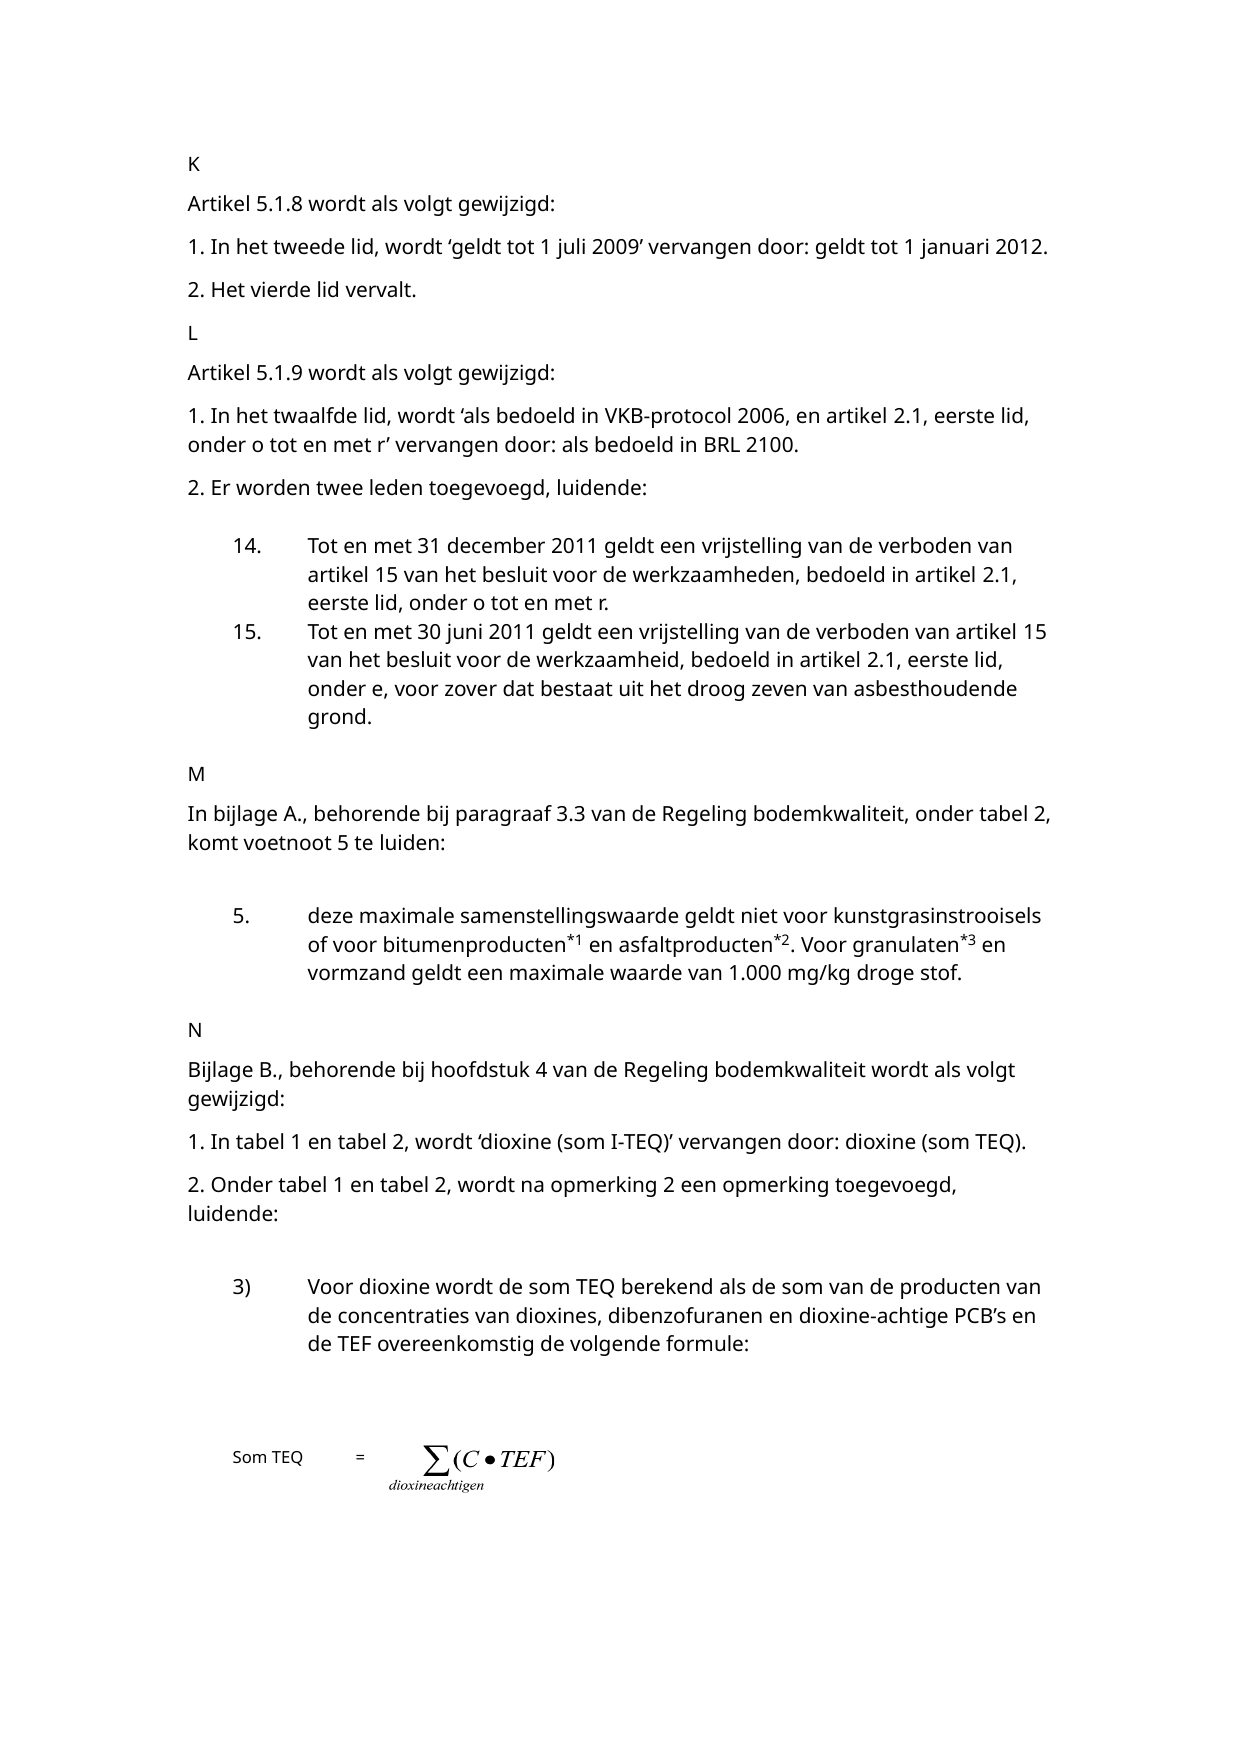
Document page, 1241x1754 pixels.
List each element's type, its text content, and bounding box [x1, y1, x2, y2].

table_header = [355, 1446, 388, 1545]
list Tot en met 30 juni 2011 geldt een vrijstelling van de verboden van artikel 15 van het besluit voor de werkzaamheid, bedoeld in artikel 2.1, eerste lid, onder e, voor zover dat bestaat uit het droog zeven van asbesthoudende grond. [232, 617, 1053, 731]
text K [187, 150, 1053, 177]
text 2. Het vierde lid vervalt. [187, 276, 1053, 304]
list deze maximale samenstellingswaarde geldt niet voor kunstgrasinstrooisels of voor bitumenproducten*1 en asfaltproducten*2. Voor granulaten*3 en vormzand geldt een maximale waarde van 1.000 mg/kg droge stof. [232, 901, 1053, 987]
text L [187, 319, 1053, 346]
text 2. Onder tabel 1 en tabel 2, wordt na opmerking 2 een opmerking toegevoegd, luidende: [187, 1171, 1053, 1227]
text Artikel 5.1.8 wordt als volgt gewijzigd: [187, 189, 1053, 217]
table_header Som TEQ [233, 1446, 355, 1545]
text 1. In het twaalfde lid, wordt ‘als bedoeld in VKB-protocol 2006, en artikel 2.1, eerste lid, onder o tot en met r’ vervangen door: als bedoeld in BRL 2100. [187, 401, 1053, 458]
text Bijlage B., behorende bij hoofdstuk 4 van de Regeling bodemkwaliteit wordt als volgt gewijzigd: [187, 1055, 1053, 1112]
text M [187, 761, 1053, 788]
list Tot en met 31 december 2011 geldt een vrijstelling van de verboden van artikel 15 van het besluit voor de werkzaamheden, bedoeld in artikel 2.1, eerste lid, onder o tot en met r. [232, 532, 1053, 617]
picture [388, 1445, 555, 1493]
table_header [388, 1446, 1053, 1545]
text 1. In tabel 1 en tabel 2, wordt ‘dioxine (som I-TEQ)’ vervangen door: dioxine (som TEQ). [187, 1127, 1053, 1156]
list Voor dioxine wordt de som TEQ berekend als de som van de producten van de concentraties van dioxines, dibenzofuranen en dioxine-achtige PCB’s en de TEF overeenkomstig de volgende formule: [232, 1272, 1053, 1358]
text 2. Er worden twee leden toegevoegd, luidende: [187, 473, 1053, 502]
text In bijlage A., behorende bij paragraaf 3.3 van de Regeling bodemkwaliteit, onder tabel 2, komt voetnoot 5 te luiden: [187, 799, 1053, 856]
text Artikel 5.1.9 wordt als volgt gewijzigd: [187, 358, 1053, 386]
text 1. In het tweede lid, wordt ‘geldt tot 1 juli 2009’ vervangen door: geldt tot 1 januari 2012. [187, 232, 1053, 261]
text N [187, 1017, 1053, 1043]
